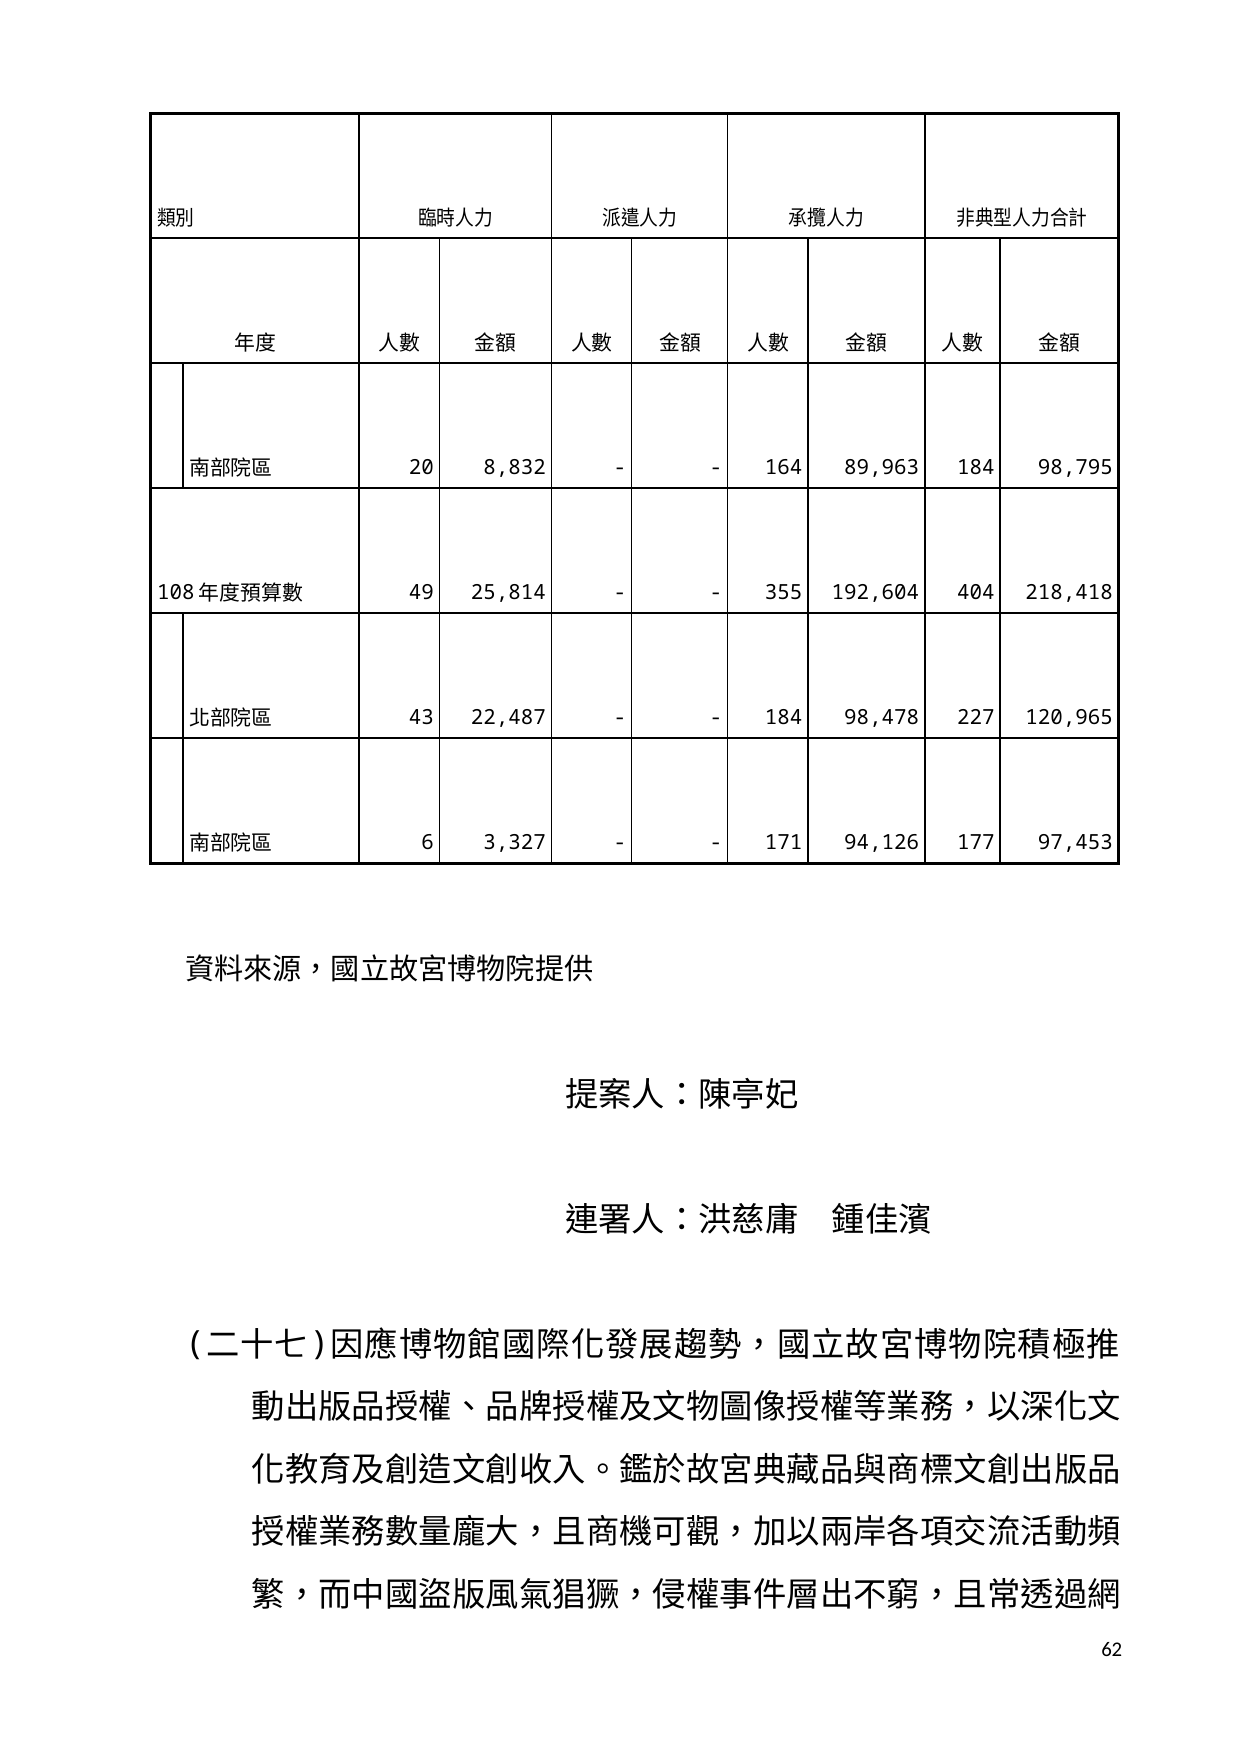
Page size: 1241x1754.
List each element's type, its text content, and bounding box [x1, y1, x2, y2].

table_cell 49 [360, 489, 439, 612]
table_cell 120,965 [1001, 614, 1117, 737]
table_cell 177 [926, 739, 999, 862]
table_cell 人數 [360, 239, 439, 362]
table_cell 98,795 [1001, 364, 1117, 487]
table_header 臨時人力 [360, 115, 551, 237]
table_cell 年度 [152, 239, 358, 362]
table_cell 355 [728, 489, 807, 612]
table_cell 98,478 [809, 614, 924, 737]
table_cell 108年度預算數 [152, 489, 358, 612]
table_cell - [552, 614, 631, 737]
table_cell 227 [926, 614, 999, 737]
table_header 派遣人力 [552, 115, 727, 237]
table_cell 89,963 [809, 364, 924, 487]
table_cell [152, 614, 182, 737]
table_cell 8,832 [440, 364, 551, 487]
table_cell 金額 [632, 239, 727, 362]
table_cell 3,327 [440, 739, 551, 862]
table_cell 6 [360, 739, 439, 862]
table_cell - [552, 739, 631, 862]
text (二十七)因應博物館國際化發展趨勢，國立故宮博物院積極推動出版品授權、品牌授權及文物圖像授權等業務，以深化文化教育及創造文創收入。鑑於故宮典藏品與商標文創出版品授權業務數量龐大，且商機可觀，加以兩岸各項交流活動頻繁，而中國盜版風氣猖獗，侵權事件層出不窮，且常透過網 [185, 1300, 1122, 1612]
text 提案人：陳亭妃 [185, 1050, 1122, 1112]
table_cell - [632, 739, 727, 862]
table_cell 人數 [552, 239, 631, 362]
table_cell 218,418 [1001, 489, 1117, 612]
table_cell - [632, 489, 727, 612]
table_cell 南部院區 [184, 364, 358, 487]
text 資料來源，國立故宮博物院提供 [185, 925, 1122, 987]
table_cell 25,814 [440, 489, 551, 612]
table_header 非典型人力合計 [926, 115, 1117, 237]
table_cell 192,604 [809, 489, 924, 612]
table_header 承攬人力 [728, 115, 924, 237]
table_cell [152, 739, 182, 862]
table_cell 164 [728, 364, 807, 487]
table_cell - [632, 364, 727, 487]
table_cell 人數 [926, 239, 999, 362]
table_header 類別 [152, 115, 358, 237]
table_cell [152, 364, 182, 487]
table_cell 184 [728, 614, 807, 737]
table_cell 97,453 [1001, 739, 1117, 862]
table_cell 20 [360, 364, 439, 487]
table_cell 金額 [809, 239, 924, 362]
table_cell 22,487 [440, 614, 551, 737]
table_cell 94,126 [809, 739, 924, 862]
table_cell 人數 [728, 239, 807, 362]
table_cell 金額 [440, 239, 551, 362]
table_cell 43 [360, 614, 439, 737]
table_cell - [552, 489, 631, 612]
table_cell 南部院區 [184, 739, 358, 862]
table_cell - [632, 614, 727, 737]
table_cell 171 [728, 739, 807, 862]
table_cell 184 [926, 364, 999, 487]
text 連署人：洪慈庸 鍾佳濱 [185, 1175, 1122, 1237]
table_cell 北部院區 [184, 614, 358, 737]
table_cell - [552, 364, 631, 487]
table_cell 金額 [1001, 239, 1117, 362]
table_cell 404 [926, 489, 999, 612]
